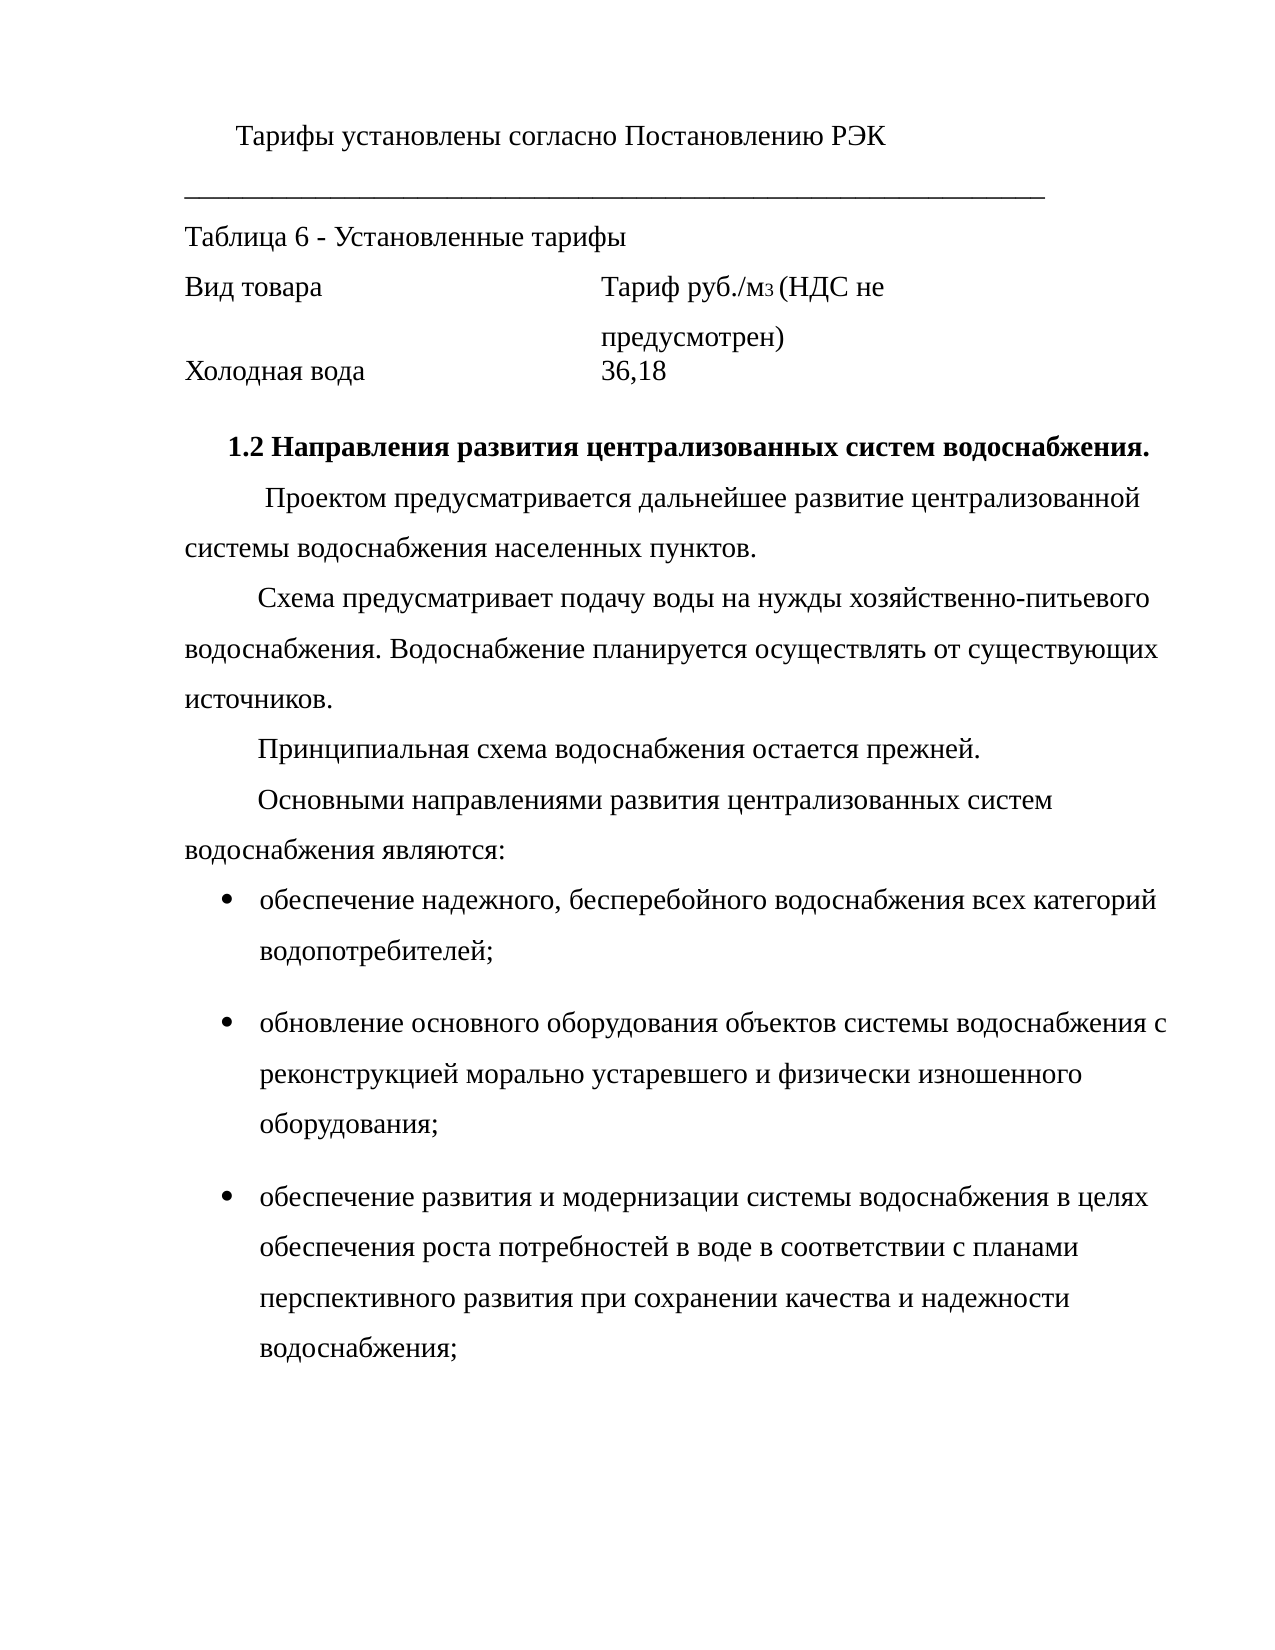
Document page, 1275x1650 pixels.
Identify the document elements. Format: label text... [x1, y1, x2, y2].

table_header Вид товара [173, 269, 589, 353]
table_cell Холодная вода [173, 353, 589, 386]
table_cell 36,18 [590, 353, 1006, 386]
text Таблица 6 - Установленные тарифы [184, 219, 1193, 252]
list обеспечение развития и модернизации системы водоснабжения в целях обеспечения роста потребностей в воде в соответствии с планами перспективного развития при сохранении качества и надежности водоснабжения; [222, 1179, 1193, 1364]
text Тарифы установлены согласно Постановлению РЭК ___________________________________________________________ [184, 118, 1193, 202]
table_header Тариф руб./м3 (НДС не предусмотрен) [590, 269, 1006, 353]
text Принципиальная схема водоснабжения остается прежней. [184, 731, 1193, 765]
text Проектом предусматривается дальнейшее развитие централизованной системы водоснабжения населенных пунктов. [184, 480, 1193, 564]
text 1.2 Направления развития централизованных систем водоснабжения. [184, 429, 1193, 463]
list обновление основного оборудования объектов системы водоснабжения с реконструкцией морально устаревшего и физически изношенного оборудования; [222, 1006, 1193, 1140]
list обеспечение надежного, бесперебойного водоснабжения всех категорий водопотребителей; [222, 882, 1193, 966]
text Основными направлениями развития централизованных систем водоснабжения являются: [184, 782, 1193, 866]
text Схема предусматривает подачу воды на нужды хозяйственно-питьевого водоснабжения. Водоснабжение планируется осуществлять от существующих источников. [184, 581, 1193, 715]
